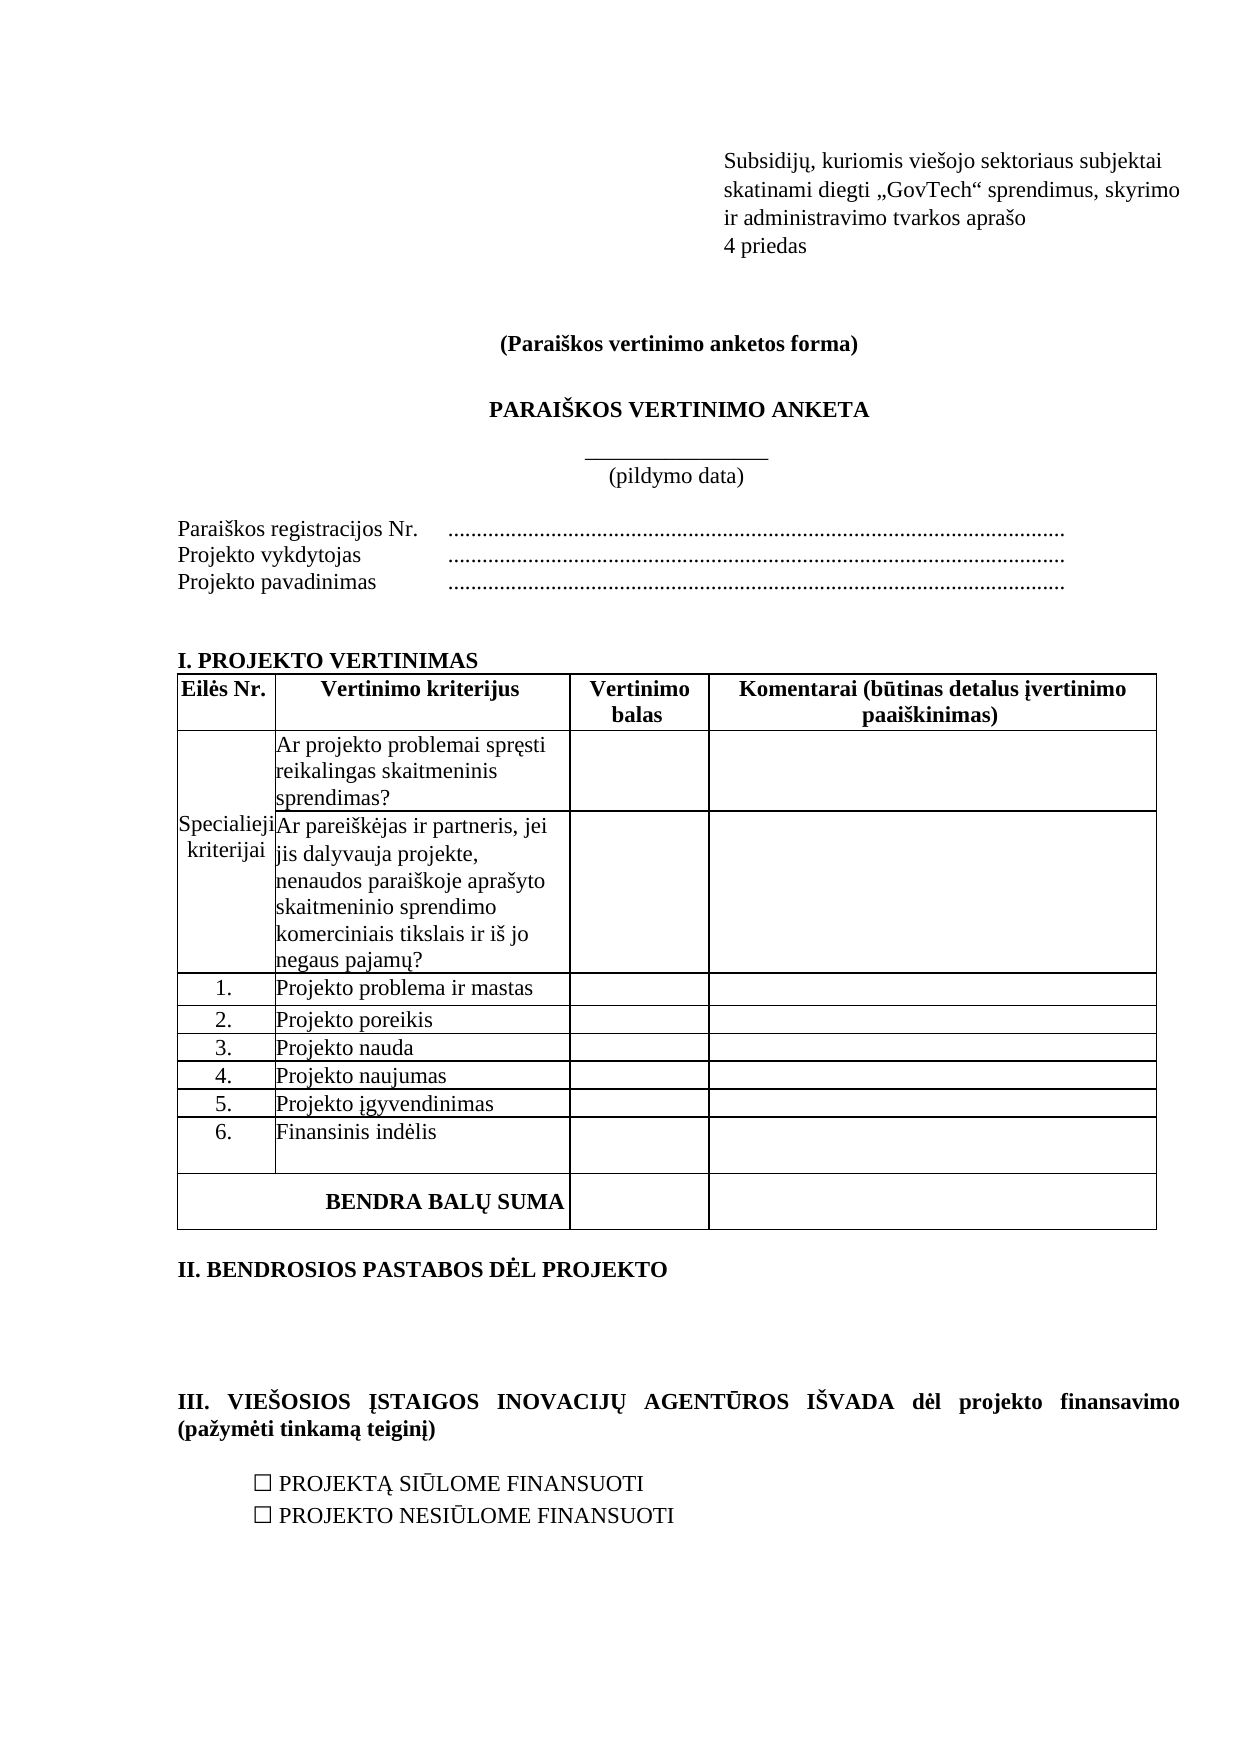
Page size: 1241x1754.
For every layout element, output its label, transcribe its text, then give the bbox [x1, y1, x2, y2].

table_header Vertinimo balas [571, 675, 708, 729]
table_cell [571, 731, 708, 810]
table_cell 5. [178, 1090, 275, 1116]
text ☐ PROJEKTĄ SIŪLOME FINANSUOTI [177, 1467, 1181, 1499]
table_cell [710, 974, 1156, 1004]
table_cell 1. [178, 974, 275, 1004]
table_header Vertinimo kriterijus [276, 675, 569, 729]
table_cell [571, 1006, 708, 1032]
text Paraiškos registracijos Nr. ............................................................................................................ [177, 515, 1181, 542]
table_cell 3. [178, 1034, 275, 1060]
table_cell Ar pareiškėjas ir partneris, jei jis dalyvauja projekte, nenaudos paraiškoje aprašyto skaitmeninio sprendimo komerciniais tikslais ir iš jo negaus pajamų? [276, 812, 569, 972]
table_cell [710, 1090, 1156, 1116]
table_cell BENDRA BALŲ SUMA [178, 1174, 569, 1229]
table_header Eilės Nr. [178, 675, 275, 729]
table_cell Projekto įgyvendinimas [276, 1090, 569, 1116]
text skatinami diegti „GovTech“ sprendimus, skyrimo [723, 176, 1181, 202]
table_cell 2. [178, 1006, 275, 1032]
table_cell [571, 1174, 708, 1229]
table_cell Ar projekto problemai spręsti reikalingas skaitmeninis sprendimas? [276, 731, 569, 810]
text III. VIEŠOSIOS ĮSTAIGOS INOVACIJŲ AGENTŪROS IŠVADA dėl projekto finansavimo (pažymėti tinkamą teiginį) [177, 1388, 1181, 1441]
table_header Komentarai (būtinas detalus įvertinimo paaiškinimas) [710, 675, 1156, 729]
table_cell [710, 731, 1156, 810]
text PARAIŠKOS VERTINIMO ANKETA [177, 396, 1181, 422]
table_cell 6. [178, 1118, 275, 1172]
table_cell Finansinis indėlis [276, 1118, 569, 1172]
table_cell Projekto problema ir mastas [276, 974, 569, 1004]
table_cell [571, 974, 708, 1004]
text Subsidijų, kuriomis viešojo sektoriaus subjektai [723, 148, 1181, 174]
table_cell [571, 1118, 708, 1172]
table_cell Specialieji kriterijai [178, 731, 275, 972]
text Projekto pavadinimas ............................................................................................................ [177, 568, 1181, 594]
text II. BENDROSIOS PASTABOS DĖL PROJEKTO [177, 1257, 1181, 1283]
table_cell [710, 1006, 1156, 1032]
table_cell [710, 1062, 1156, 1088]
table_cell Projekto poreikis [276, 1006, 569, 1032]
table_cell [710, 1034, 1156, 1060]
table_cell [710, 1118, 1156, 1172]
table_cell [710, 1174, 1156, 1229]
text ________________ [177, 436, 1181, 462]
table_cell [571, 812, 708, 972]
text ☐ PROJEKTO NESIŪLOME FINANSUOTI [177, 1499, 1181, 1530]
text Projekto vykdytojas ............................................................................................................ [177, 542, 1181, 568]
text I. PROJEKTO VERTINIMAS [177, 647, 1181, 673]
table_cell [710, 812, 1156, 972]
table_cell [571, 1062, 708, 1088]
text ir administravimo tvarkos aprašo 4 priedas [723, 204, 1181, 258]
table_cell [571, 1034, 708, 1060]
text (pildymo data) [177, 462, 1181, 489]
text (Paraiškos vertinimo anketos forma) [177, 329, 1181, 356]
table_cell 4. [178, 1062, 275, 1088]
table_cell [571, 1090, 708, 1116]
table_cell Projekto nauda [276, 1034, 569, 1060]
table_cell Projekto naujumas [276, 1062, 569, 1088]
